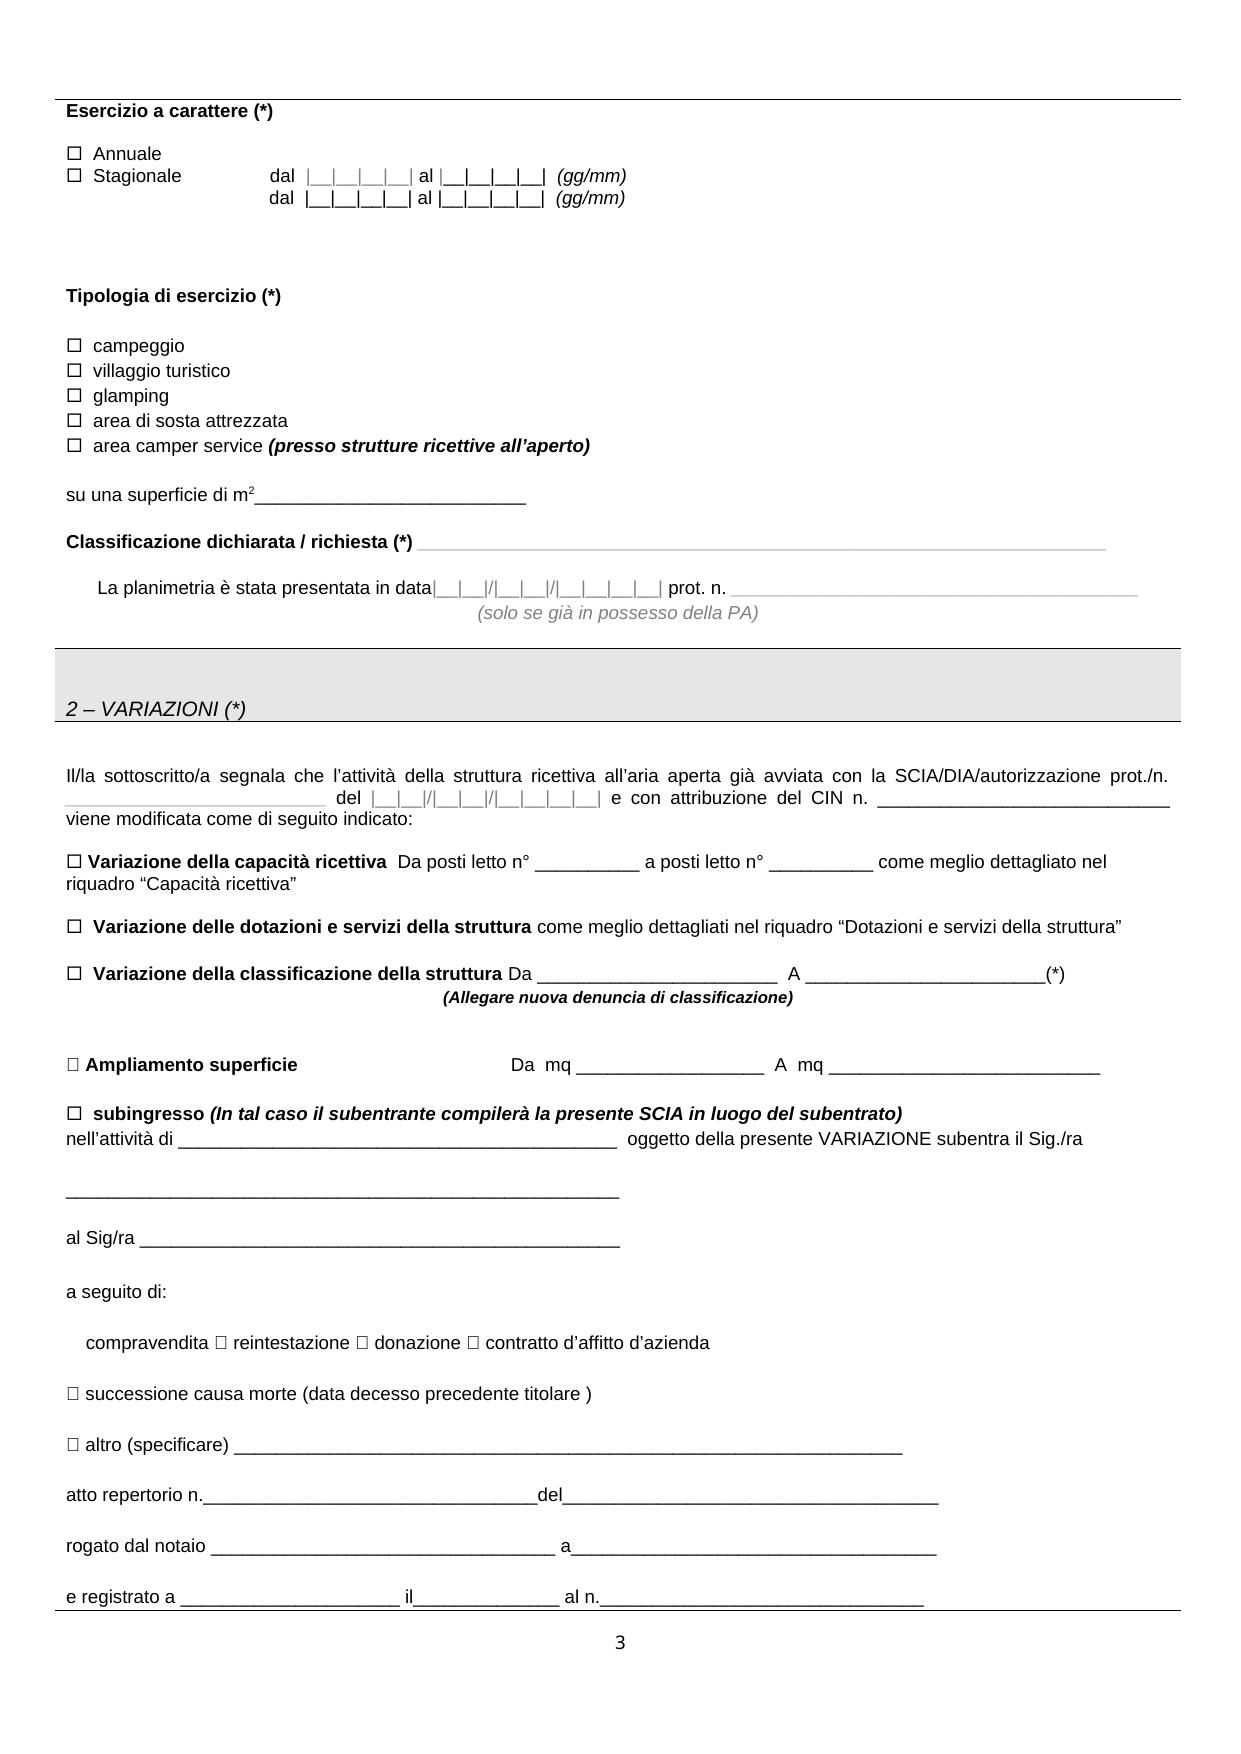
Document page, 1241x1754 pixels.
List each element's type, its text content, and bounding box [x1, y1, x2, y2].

table_cell [1181, 648, 1186, 721]
table_cell [1181, 721, 1186, 1610]
table_cell Il/la sottoscritto/a segnala che l’attività della struttura ricettiva all’aria aperta già avviata con la SCIA/DIA/autorizzazione prot./n. _________________________ del |__|__|/|__|__|/|__|__|__|__| e con attribuzione del CIN n. ____________________________ viene modificata come di seguito indicato:  Variazione della capacità ricettiva Da posti letto n° __________ a posti letto n° __________ come meglio dettagliato nel riquadro “Capacità ricettiva”  Variazione delle dotazioni e servizi della struttura come meglio dettagliati nel riquadro “Dotazioni e servizi della struttura”  Variazione della classificazione della struttura Da _______________________ A _______________________(*) (Allegare nuova denuncia di classificazione)  Ampliamento superficie Da mq __________________ A mq __________________________  subingresso (In tal caso il subentrante compilerà la presente SCIA in luogo del subentrato) nell’attività di __________________________________________ oggetto della presente VARIAZIONE subentra il Sig./ra _____________________________________________________ al Sig/ra ______________________________________________ a seguito di:  compravendita  reintestazione  donazione  contratto d’affitto d’azienda  successione causa morte (data decesso precedente titolare )  altro (specificare) ________________________________________________________________ atto repertorio n.________________________________del____________________________________ rogato dal notaio _________________________________ a___________________________________ e registrato a _____________________ il______________ al n._______________________________ [55, 722, 1181, 1610]
table_cell Esercizio a carattere (*)  Annuale  Stagionale dal |__|__|__|__| al |__|__|__|__| (gg/mm) dal |__|__|__|__| al |__|__|__|__| (gg/mm) Tipologia di esercizio (*)  campeggio  villaggio turistico  glamping  area di sosta attrezzata  area camper service (presso strutture ricettive all’aperto) su una superficie di m2__________________________ Classificazione dichiarata / richiesta (*) __________________________________________________________________ La planimetria è stata presentata in data|__|__|/|__|__|/|__|__|__|__| prot. n. _______________________________________ (solo se già in possesso della PA) [55, 100, 1181, 648]
table_cell [1181, 99, 1186, 648]
table_cell 2 – VARIAZIONI (*) [55, 649, 1181, 721]
